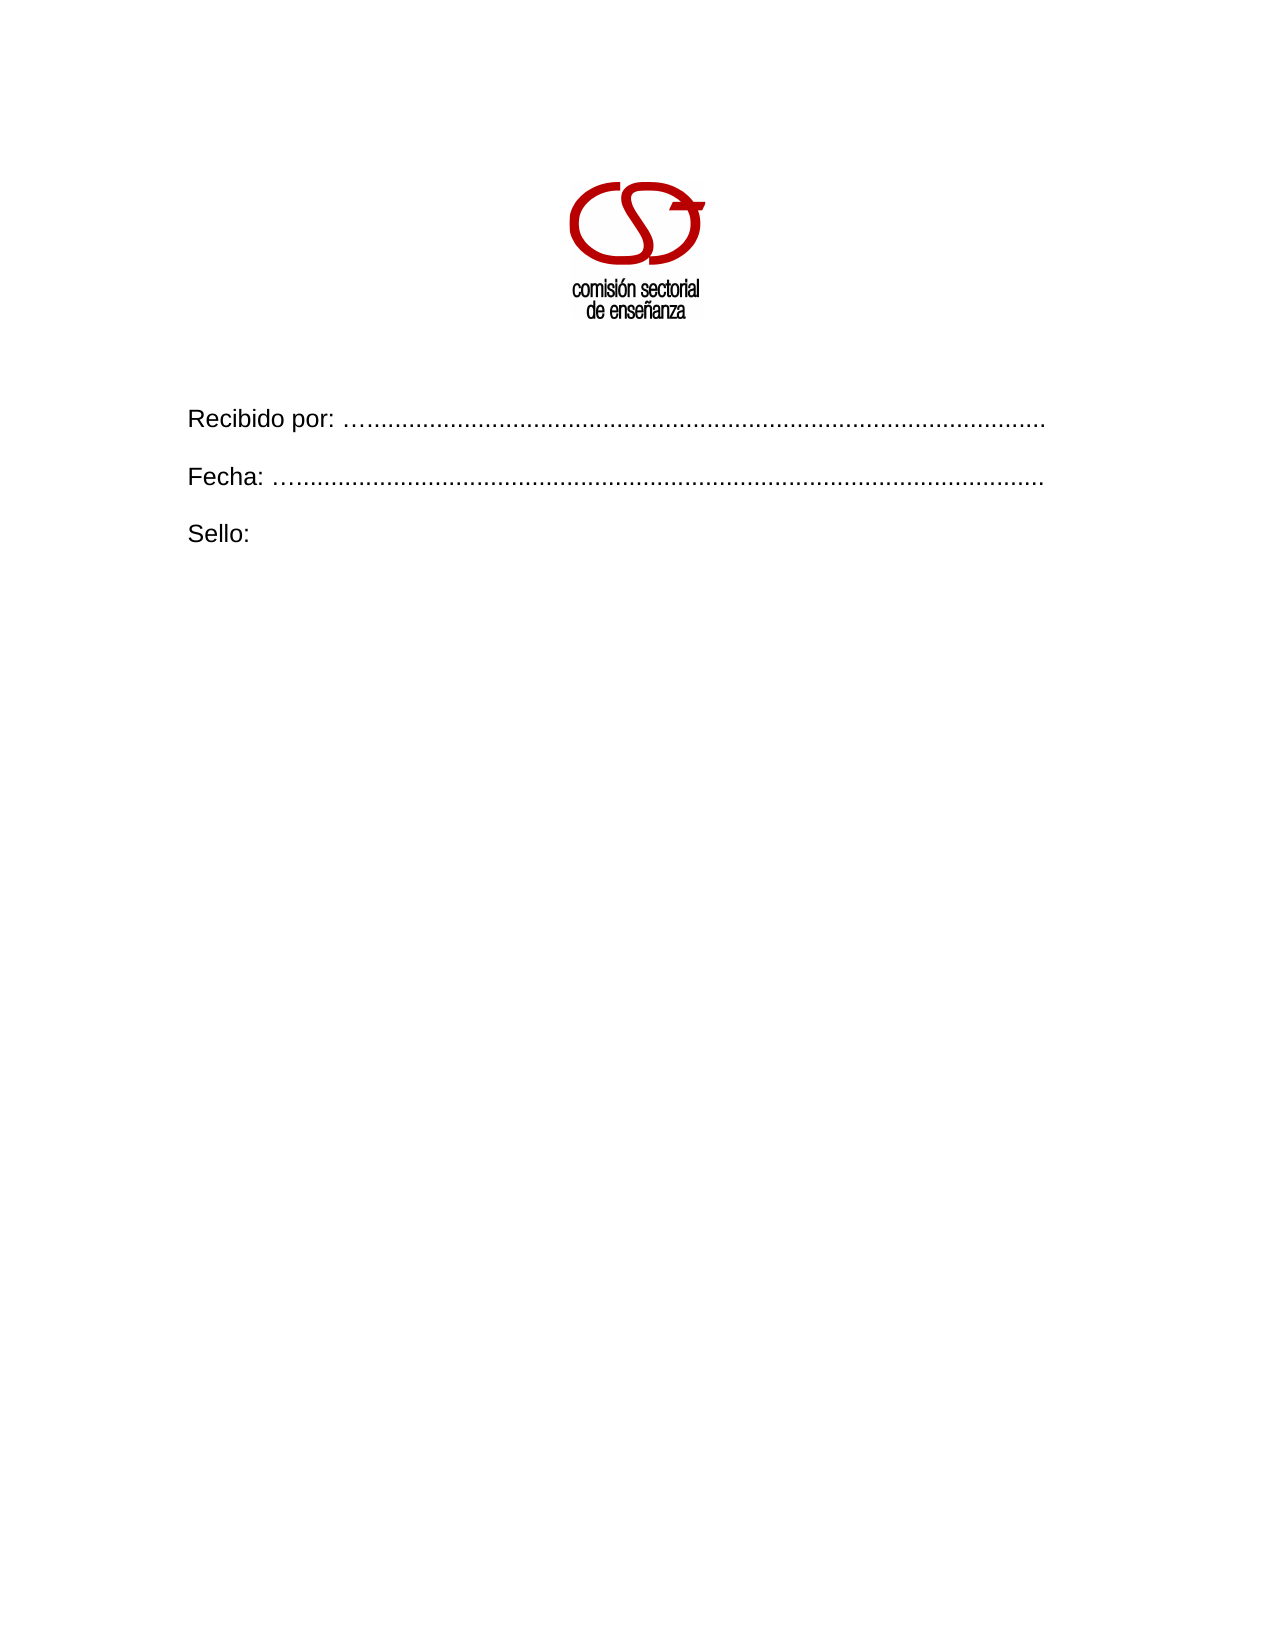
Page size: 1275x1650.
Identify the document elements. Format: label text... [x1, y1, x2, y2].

text Sello: [187, 519, 1087, 548]
text Fecha: …............................................................................................................ [187, 462, 1087, 491]
text Recibido por: ….................................................................................................. [187, 404, 1087, 433]
